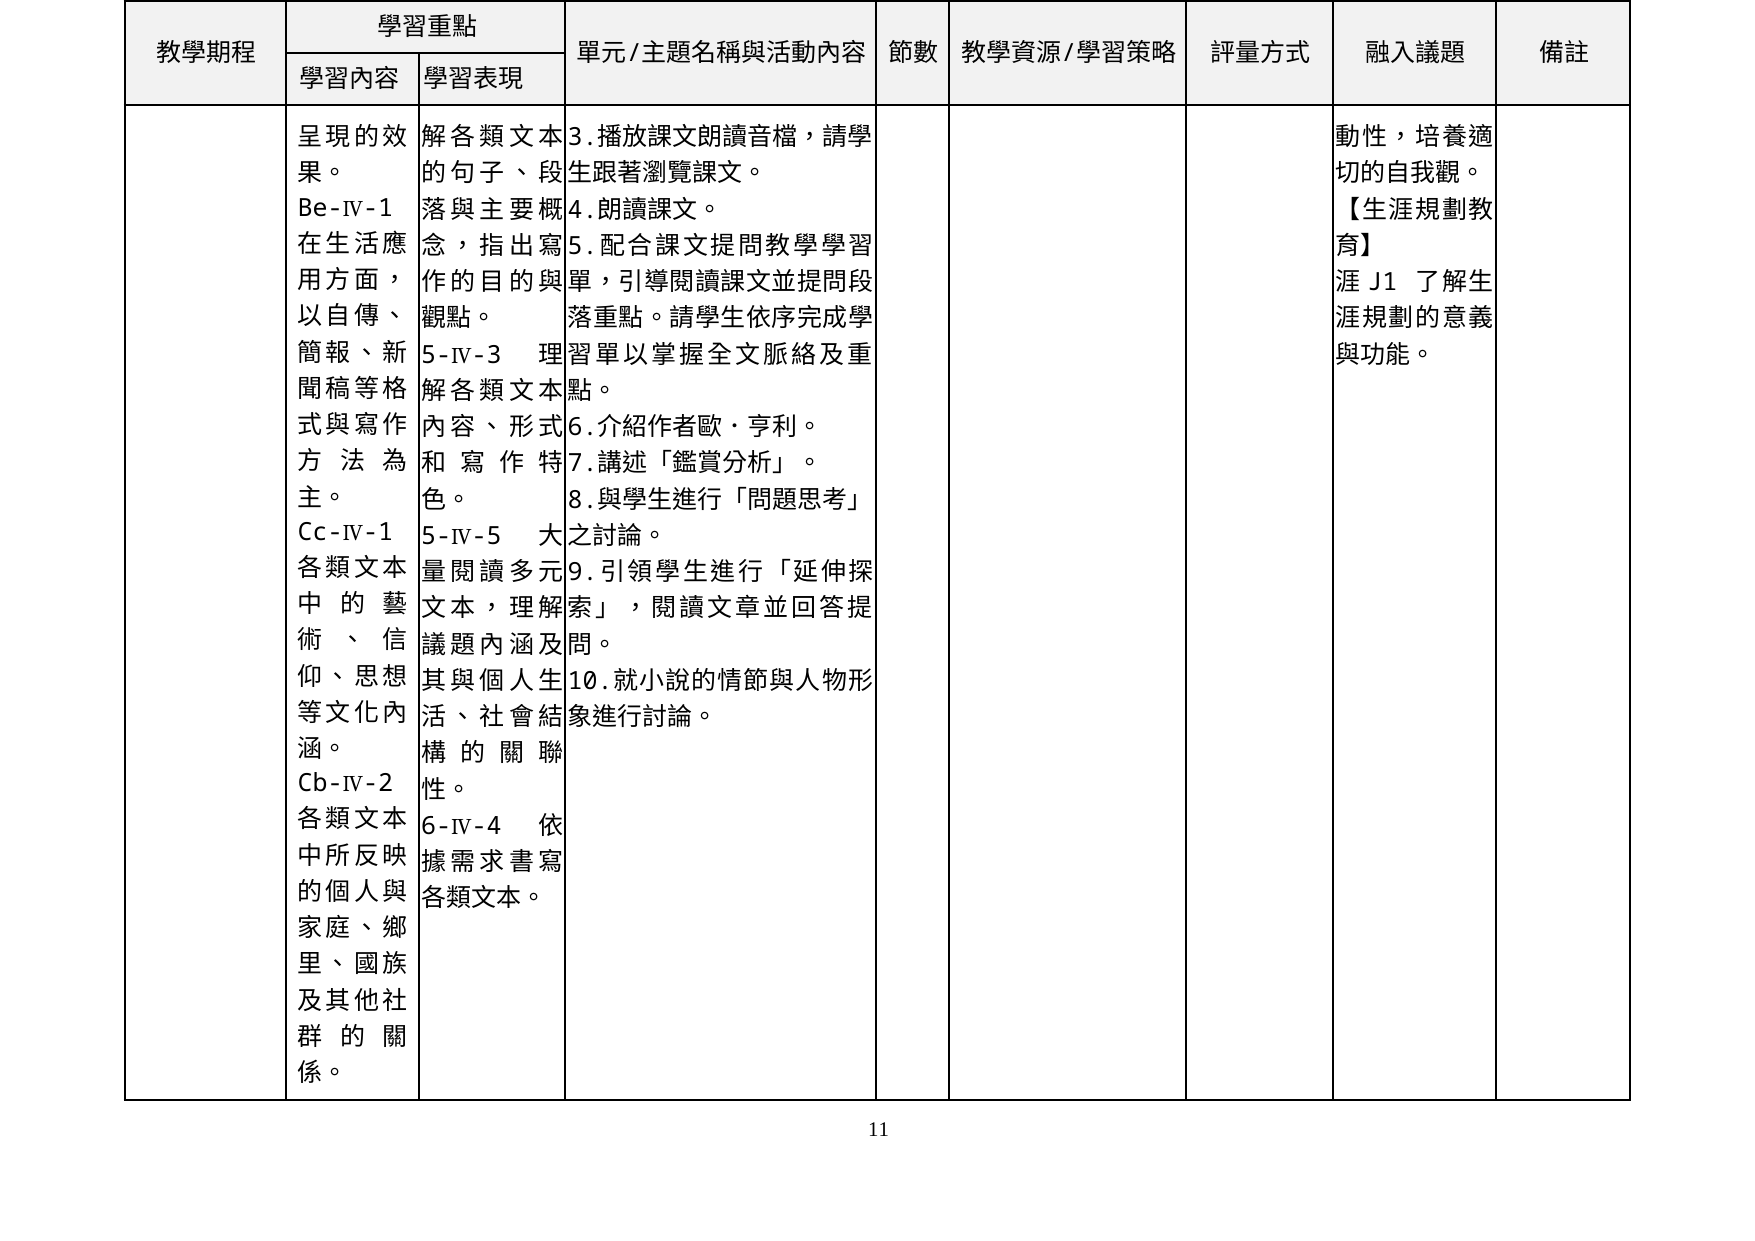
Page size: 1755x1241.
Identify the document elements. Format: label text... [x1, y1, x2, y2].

table_cell 呈現的效果。 Be-Ⅳ-1 在生活應用方面，以自傳、簡報、新聞稿等格式與寫作方法為主。 Cc-Ⅳ-1 各類文本中的藝術、信仰、思想等文化內涵。 Cb-Ⅳ-2 各類文本中所反映的個人與家庭、鄉里、國族及其他社群的關係。 [287, 106, 418, 1099]
table_header 節數 [877, 2, 948, 104]
table_header 評量方式 [1187, 2, 1332, 104]
table_header 單元/主題名稱與活動內容 [566, 2, 875, 104]
table_cell 動性，培養適切的自我觀。 【生涯規劃教育】 涯J1 了解生涯規劃的意義與功能。 [1334, 106, 1495, 1099]
table_header 教學資源/學習策略 [950, 2, 1185, 104]
table_cell [126, 106, 285, 1099]
table_cell [1497, 106, 1629, 1099]
table_cell 解各類文本的句子、段落與主要概念，指出寫作的目的與觀點。 5-Ⅳ-3 理解各類文本內容、形式和寫作特色。 5-Ⅳ-5 大量閱讀多元文本，理解議題內涵及其與個人生活、社會結構的關聯性。 6-Ⅳ-4 依據需求書寫各類文本。 [420, 106, 564, 1099]
table_cell [1187, 106, 1332, 1099]
table_cell 學習內容 [287, 54, 418, 104]
table_cell 3.播放課文朗讀音檔，請學生跟著瀏覽課文。 4.朗讀課文。 5.配合課文提問教學學習單，引導閱讀課文並提問段落重點。請學生依序完成學習單以掌握全文脈絡及重點。 6.介紹作者歐．亨利。 7.講述「鑑賞分析」。 8.與學生進行「問題思考」之討論。 9.引領學生進行「延伸探索」，閱讀文章並回答提問。 10.就小說的情節與人物形象進行討論。 [566, 106, 875, 1099]
table_header 備註 [1497, 2, 1629, 104]
table_header 教學期程 [126, 2, 285, 104]
table_header 融入議題 [1334, 2, 1495, 104]
table_cell [877, 106, 948, 1099]
table_header 學習重點 [287, 2, 564, 52]
table_cell [950, 106, 1185, 1099]
table_cell 學習表現 [420, 54, 564, 104]
